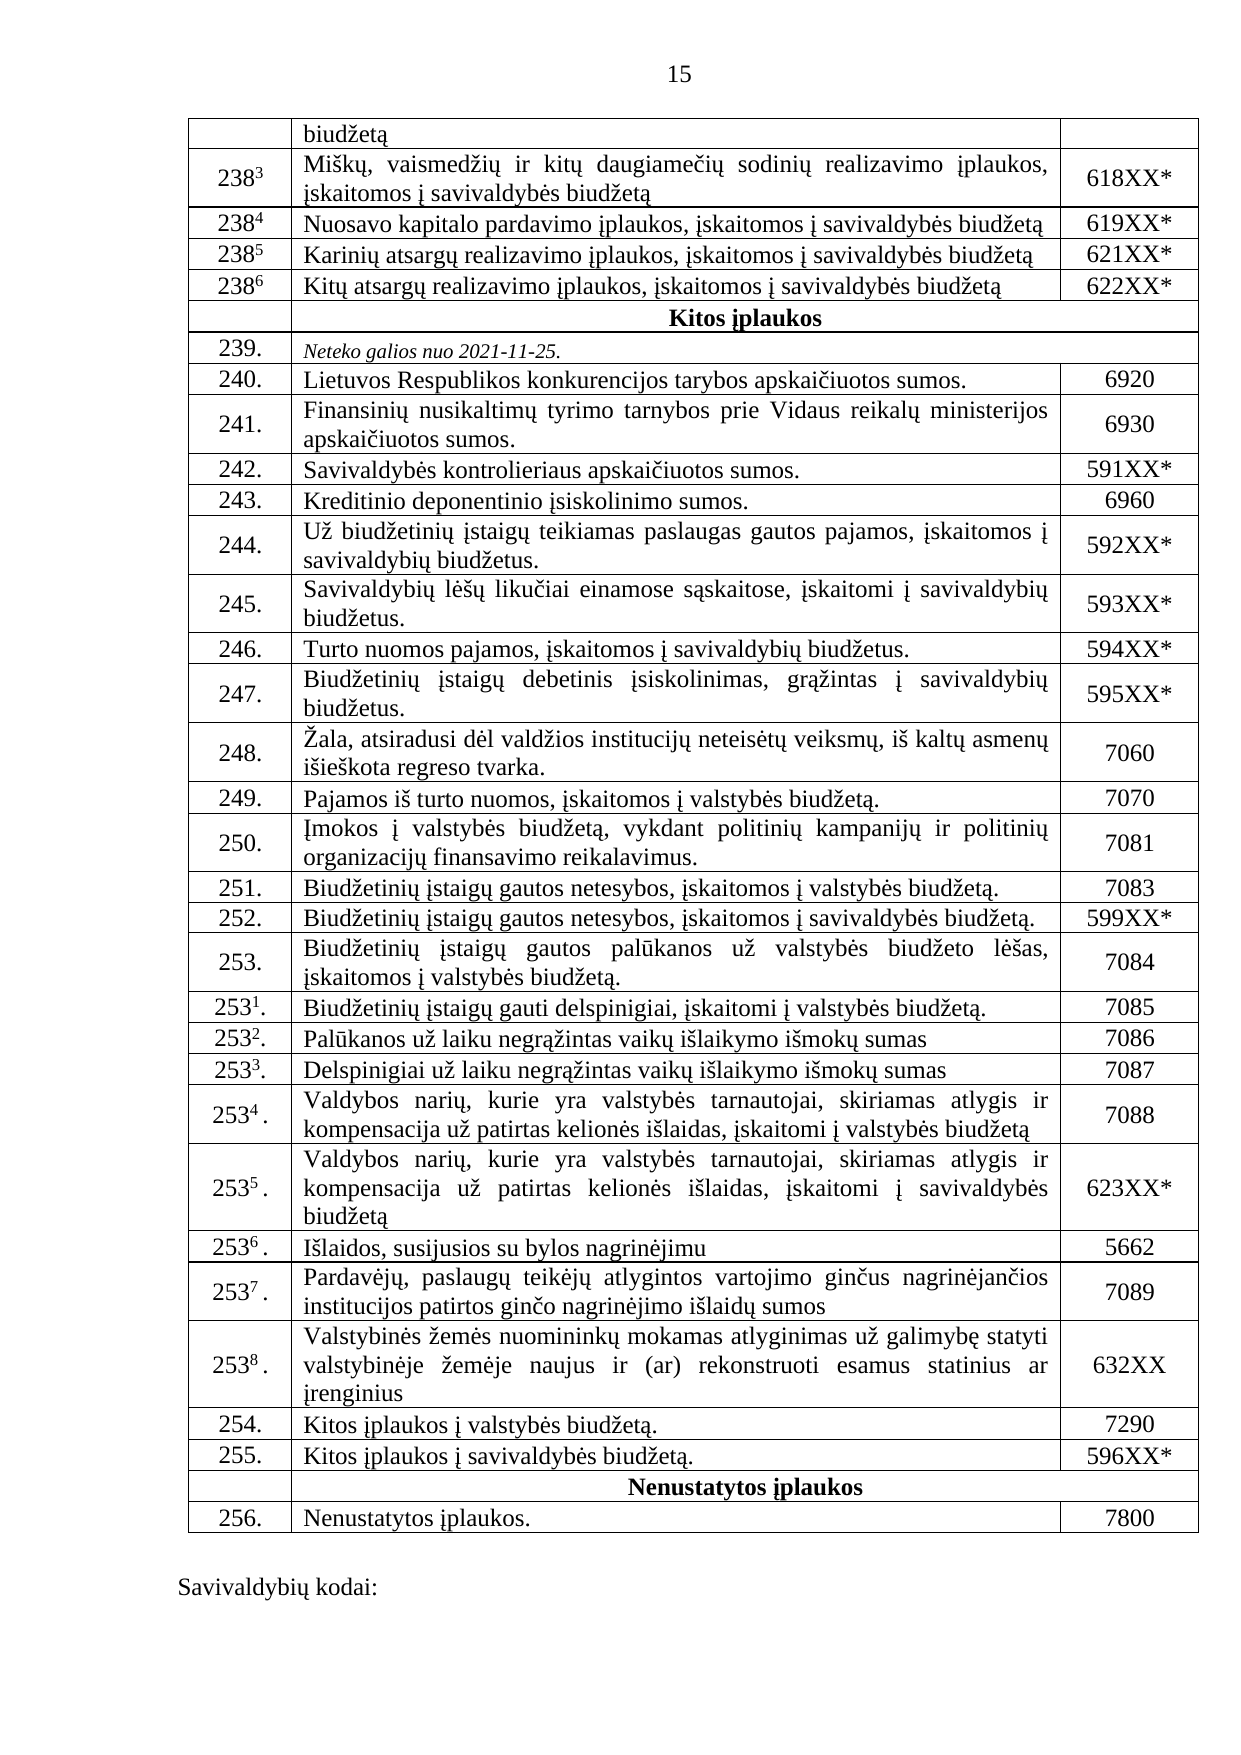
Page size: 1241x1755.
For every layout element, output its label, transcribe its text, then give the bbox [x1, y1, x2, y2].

table_cell 6960 [1061, 485, 1198, 515]
table_cell 596XX* [1061, 1440, 1198, 1470]
table_cell 7083 [1061, 872, 1198, 902]
table_cell Nenustatytos įplaukos [292, 1471, 1198, 1501]
table_cell 244. [189, 516, 291, 573]
table_cell 6920 [1061, 364, 1198, 394]
table_cell 619XX* [1061, 208, 1198, 238]
table_cell 2386 [189, 270, 291, 300]
table_cell [189, 119, 291, 148]
table_cell 7081 [1061, 814, 1198, 871]
text Savivaldybių kodai: [177, 1572, 1181, 1600]
table_cell Kitos įplaukos į savivaldybės biudžetą. [292, 1440, 1060, 1470]
table_cell 5662 [1061, 1231, 1198, 1261]
table_cell 7084 [1061, 933, 1198, 991]
table_cell 599XX* [1061, 903, 1198, 932]
table_cell 246. [189, 633, 291, 663]
table_cell Karinių atsargų realizavimo įplaukos, įskaitomos į savivaldybės biudžetą [292, 239, 1060, 269]
table_cell Kitos įplaukos į valstybės biudžetą. [292, 1408, 1060, 1438]
table_cell Pardavėjų, paslaugų teikėjų atlygintos vartojimo ginčus nagrinėjančios institucijos patirtos ginčo nagrinėjimo išlaidų sumos [292, 1263, 1060, 1320]
table_cell 7290 [1061, 1408, 1198, 1438]
table_cell Neteko galios nuo 2021-11-25. [292, 333, 1198, 363]
table_cell 592XX* [1061, 516, 1198, 573]
table_cell Išlaidos, susijusios su bylos nagrinėjimu [292, 1231, 1060, 1261]
table_cell 255. [189, 1440, 291, 1470]
table_cell Įmokos į valstybės biudžetą, vykdant politinių kampanijų ir politinių organizacijų finansavimo reikalavimus. [292, 814, 1060, 871]
table_cell 243. [189, 485, 291, 515]
table_cell 622XX* [1061, 270, 1198, 300]
table_cell biudžetą [292, 119, 1060, 148]
table_cell Biudžetinių įstaigų gautos palūkanos už valstybės biudžeto lėšas, įskaitomos į valstybės biudžetą. [292, 933, 1060, 991]
table_cell [1061, 119, 1198, 148]
table_cell 591XX* [1061, 454, 1198, 484]
table_cell Biudžetinių įstaigų gautos netesybos, įskaitomos į savivaldybės biudžetą. [292, 903, 1060, 932]
table_cell Biudžetinių įstaigų debetinis įsiskolinimas, grąžintas į savivaldybių biudžetus. [292, 664, 1060, 722]
table_cell 7085 [1061, 992, 1198, 1022]
table_cell 247. [189, 664, 291, 722]
table_cell 7088 [1061, 1085, 1198, 1143]
table_cell [189, 1471, 291, 1501]
table_cell Biudžetinių įstaigų gautos netesybos, įskaitomos į valstybės biudžetą. [292, 872, 1060, 902]
table_cell 241. [189, 395, 291, 452]
table_cell 2537 . [189, 1263, 291, 1320]
table_cell 2534 . [189, 1085, 291, 1143]
table_cell 2383 [189, 149, 291, 206]
table_cell 2538 . [189, 1321, 291, 1407]
table_cell Valstybinės žemės nuomininkų mokamas atlyginimas už galimybę statyti valstybinėje žemėje naujus ir (ar) rekonstruoti esamus statinius ar įrenginius [292, 1321, 1060, 1407]
table_cell 253. [189, 933, 291, 991]
table_cell Pajamos iš turto nuomos, įskaitomos į valstybės biudžetą. [292, 782, 1060, 812]
table_cell Biudžetinių įstaigų gauti delspinigiai, įskaitomi į valstybės biudžetą. [292, 992, 1060, 1022]
table_cell 2535 . [189, 1144, 291, 1230]
table_cell 249. [189, 782, 291, 812]
table_cell 2532. [189, 1023, 291, 1053]
table_cell 2533. [189, 1054, 291, 1084]
table_cell 242. [189, 454, 291, 484]
table_cell Savivaldybės kontrolieriaus apskaičiuotos sumos. [292, 454, 1060, 484]
table_cell Nuosavo kapitalo pardavimo įplaukos, įskaitomos į savivaldybės biudžetą [292, 208, 1060, 238]
table_cell [189, 301, 291, 331]
table_cell 618XX* [1061, 149, 1198, 206]
table_cell Nenustatytos įplaukos. [292, 1502, 1060, 1532]
table_cell Kitų atsargų realizavimo įplaukos, įskaitomos į savivaldybės biudžetą [292, 270, 1060, 300]
table_cell Lietuvos Respublikos konkurencijos tarybos apskaičiuotos sumos. [292, 364, 1060, 394]
table_cell 240. [189, 364, 291, 394]
table_cell 7800 [1061, 1502, 1198, 1532]
table_cell 2531. [189, 992, 291, 1022]
table_cell Palūkanos už laiku negrąžintas vaikų išlaikymo išmokų sumas [292, 1023, 1060, 1053]
table_cell 6930 [1061, 395, 1198, 452]
table_cell 248. [189, 723, 291, 781]
table_cell Finansinių nusikaltimų tyrimo tarnybos prie Vidaus reikalų ministerijos apskaičiuotos sumos. [292, 395, 1060, 452]
table_cell 7087 [1061, 1054, 1198, 1084]
table_cell 239. [189, 333, 291, 363]
table_cell 7060 [1061, 723, 1198, 781]
table_cell Savivaldybių lėšų likučiai einamose sąskaitose, įskaitomi į savivaldybių biudžetus. [292, 575, 1060, 632]
table_cell 2536 . [189, 1231, 291, 1261]
table_cell 621XX* [1061, 239, 1198, 269]
table_cell 7086 [1061, 1023, 1198, 1053]
table_cell Kreditinio deponentinio įsiskolinimo sumos. [292, 485, 1060, 515]
table_cell 245. [189, 575, 291, 632]
table_cell 254. [189, 1408, 291, 1438]
table_cell Už biudžetinių įstaigų teikiamas paslaugas gautos pajamos, įskaitomos į savivaldybių biudžetus. [292, 516, 1060, 573]
table_cell 2384 [189, 208, 291, 238]
table_cell 256. [189, 1502, 291, 1532]
table_cell 632XX [1061, 1321, 1198, 1407]
table_cell Žala, atsiradusi dėl valdžios institucijų neteisėtų veiksmų, iš kaltų asmenų išieškota regreso tvarka. [292, 723, 1060, 781]
table_cell Kitos įplaukos [292, 301, 1198, 331]
table_cell 250. [189, 814, 291, 871]
table_cell 251. [189, 872, 291, 902]
table_cell 7089 [1061, 1263, 1198, 1320]
table_cell Delspinigiai už laiku negrąžintas vaikų išlaikymo išmokų sumas [292, 1054, 1060, 1084]
table_cell 593XX* [1061, 575, 1198, 632]
table_cell 594XX* [1061, 633, 1198, 663]
table_cell 2385 [189, 239, 291, 269]
table_cell Turto nuomos pajamos, įskaitomos į savivaldybių biudžetus. [292, 633, 1060, 663]
table_cell 595XX* [1061, 664, 1198, 722]
table_cell Valdybos narių, kurie yra valstybės tarnautojai, skiriamas atlygis ir kompensacija už patirtas kelionės išlaidas, įskaitomi į savivaldybės biudžetą [292, 1144, 1060, 1230]
table_cell Valdybos narių, kurie yra valstybės tarnautojai, skiriamas atlygis ir kompensacija už patirtas kelionės išlaidas, įskaitomi į valstybės biudžetą [292, 1085, 1060, 1143]
table_cell Miškų, vaismedžių ir kitų daugiamečių sodinių realizavimo įplaukos, įskaitomos į savivaldybės biudžetą [292, 149, 1060, 206]
table_cell 623XX* [1061, 1144, 1198, 1230]
table_cell 252. [189, 903, 291, 932]
table_cell 7070 [1061, 782, 1198, 812]
